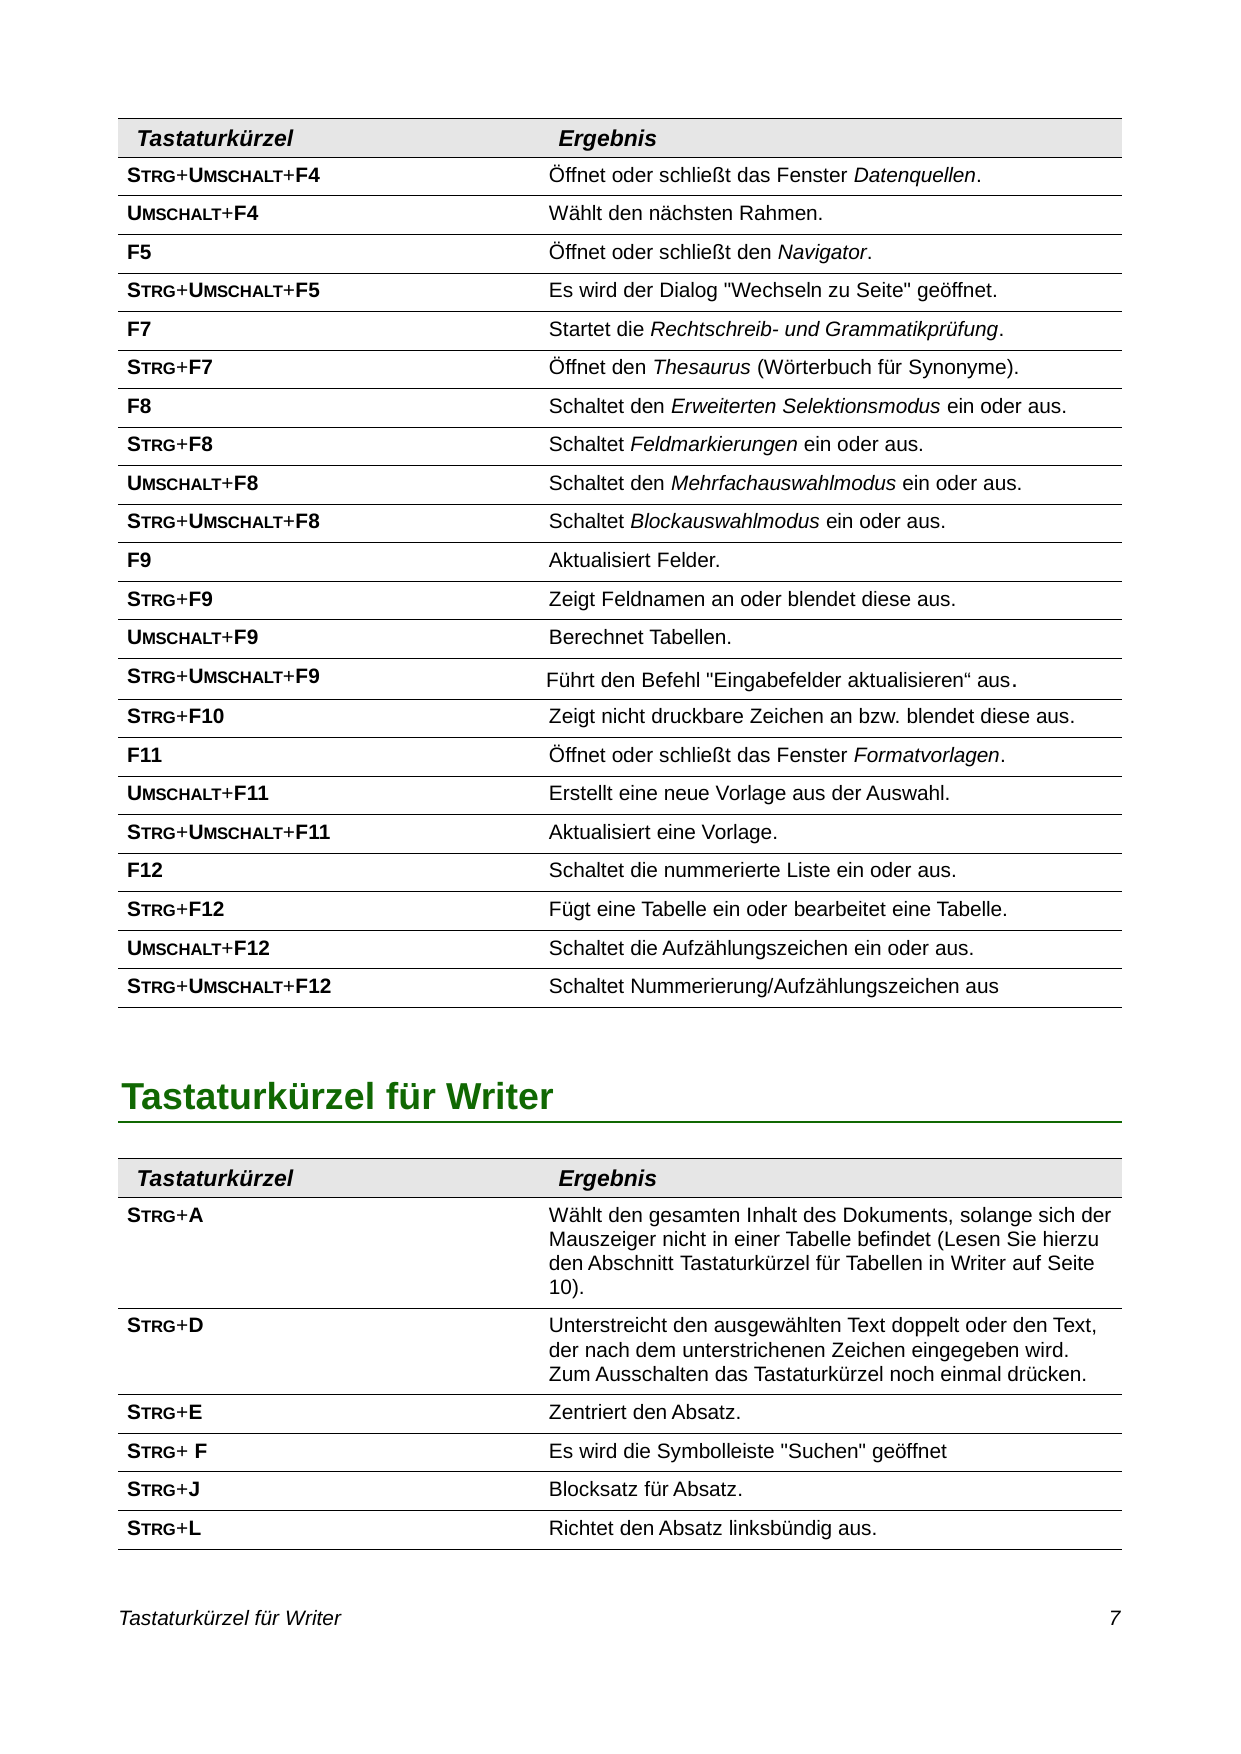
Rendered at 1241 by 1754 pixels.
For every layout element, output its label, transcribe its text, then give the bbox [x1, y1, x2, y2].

table_cell Startet die Rechtschreib- und Grammatikprüfung. [540, 312, 1122, 349]
table_cell F9; [118, 543, 540, 581]
table_cell Strg+D; [118, 1309, 540, 1394]
table_header Ergebnis [540, 1159, 1122, 1197]
table_cell Schaltet den Mehrfachauswahlmodus ein oder aus. [540, 466, 1122, 504]
table_cell Schaltet Blockauswahlmodus ein oder aus. [540, 505, 1122, 542]
table_cell Umschalt+F11; [118, 777, 540, 814]
table_cell F8; [118, 389, 540, 427]
table_cell Blocksatz für Absatz. [540, 1472, 1122, 1510]
table_cell Umschalt+F8; [118, 466, 540, 504]
table_cell Wählt den nächsten Rahmen. [540, 196, 1122, 234]
table_cell Strg+Umschalt+F5; [118, 274, 540, 311]
table_cell Strg+F10; [118, 700, 540, 737]
table_cell Öffnet oder schließt das Fenster Datenquellen. [540, 158, 1122, 195]
table_header Tastaturkürzel [118, 1159, 540, 1197]
table_cell Schaltet den Erweiterten Selektionsmodus ein oder aus. [540, 389, 1122, 427]
table_cell F5; [118, 235, 540, 272]
table_cell Es wird der Dialog "Wechseln zu Seite" geöffnet. [540, 274, 1122, 311]
table_cell Zentriert den Absatz. [540, 1395, 1122, 1433]
table_cell Berechnet Tabellen. [540, 620, 1122, 658]
table_cell Schaltet die nummerierte Liste ein oder aus. [540, 854, 1122, 891]
table_cell Strg+Umschalt+F9; [118, 659, 540, 698]
table_cell F11; [118, 738, 540, 776]
table_cell Öffnet oder schließt das Fenster Formatvorlagen. [540, 738, 1122, 776]
table_header Tastaturkürzel [118, 119, 540, 157]
table_cell Strg+F9; [118, 582, 540, 619]
table_cell Fügt eine Tabelle ein oder bearbeitet eine Tabelle. [540, 892, 1122, 930]
table_cell Umschalt+F12; [118, 931, 540, 968]
table_cell Strg+J; [118, 1472, 540, 1510]
table_cell Wählt den gesamten Inhalt des Dokuments, solange sich der Mauszeiger nicht in einer Tabelle befindet (Lesen Sie hierzu den Abschnitt Tastaturkürzel für Tabellen in Writer auf Seite 10). [540, 1198, 1122, 1308]
table_cell Aktualisiert eine Vorlage. [540, 815, 1122, 853]
table_cell Strg+A; [118, 1198, 540, 1308]
table_cell F7; [118, 312, 540, 349]
table_cell Strg+F12; [118, 892, 540, 930]
table_cell Öffnet den Thesaurus (Wörterbuch für Synonyme). [540, 351, 1122, 388]
table_cell Schaltet Nummerierung/Aufzählungszeichen aus [540, 969, 1122, 1007]
table_cell Richtet den Absatz linksbündig aus. [540, 1511, 1122, 1548]
table_cell F12; [118, 854, 540, 891]
table_cell Strg+Umschalt+F12; [118, 969, 540, 1007]
table_header Ergebnis [540, 119, 1122, 157]
table_cell Strg+F8; [118, 428, 540, 465]
table_cell Es wird die Symbolleiste "Suchen" geöffnet [540, 1434, 1122, 1471]
table_cell Umschalt+F4; [118, 196, 540, 234]
table_cell Aktualisiert Felder. [540, 543, 1122, 581]
table_cell Strg+ F; [118, 1434, 540, 1471]
subtitle Tastaturkürzel für Writer [118, 1072, 1122, 1121]
table_cell Strg+Umschalt+F8; [118, 505, 540, 542]
table_cell Erstellt eine neue Vorlage aus der Auswahl. [540, 777, 1122, 814]
table_cell Strg+Umschalt+F11; [118, 815, 540, 853]
table_cell Strg+F7; [118, 351, 540, 388]
table_cell Zeigt nicht druckbare Zeichen an bzw. blendet diese aus. [540, 700, 1122, 737]
table_cell Schaltet die Aufzählungszeichen ein oder aus. [540, 931, 1122, 968]
table_cell Umschalt+F9; [118, 620, 540, 658]
table_cell Strg+Umschalt+F4; [118, 158, 540, 195]
table_cell Führt den Befehl "Eingabefelder aktualisieren“ aus. [540, 659, 1122, 698]
table_cell Zeigt Feldnamen an oder blendet diese aus. [540, 582, 1122, 619]
table_cell Strg+L; [118, 1511, 540, 1548]
table_cell Öffnet oder schließt den Navigator. [540, 235, 1122, 272]
table_cell Unterstreicht den ausgewählten Text doppelt oder den Text, der nach dem unterstrichenen Zeichen eingegeben wird. Zum Ausschalten das Tastaturkürzel noch einmal drücken. [540, 1309, 1122, 1394]
table_cell Schaltet Feldmarkierungen ein oder aus. [540, 428, 1122, 465]
table_cell Strg+E; [118, 1395, 540, 1433]
